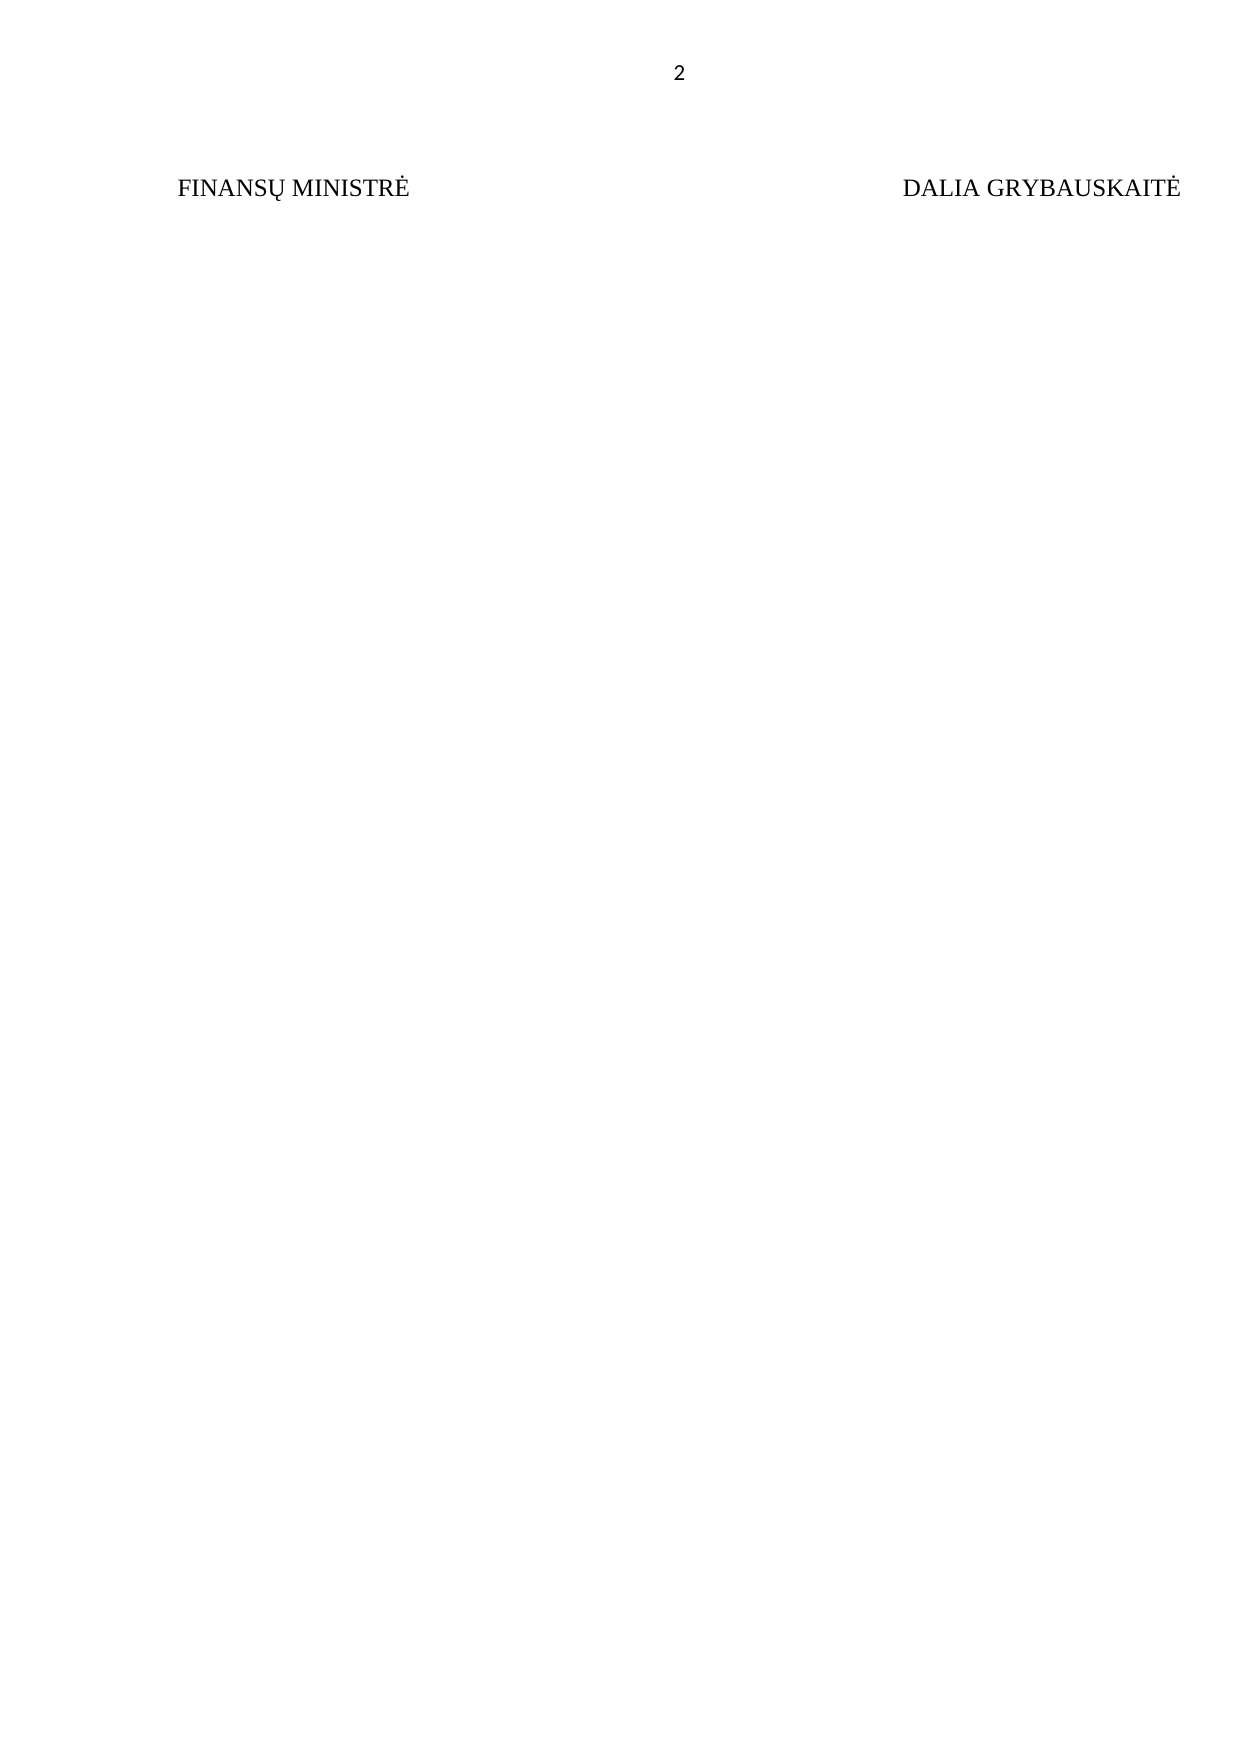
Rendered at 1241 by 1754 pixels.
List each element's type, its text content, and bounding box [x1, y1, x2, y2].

text FINANSŲ MINISTRĖ DALIA GRYBAUSKAITĖ [177, 173, 1181, 201]
